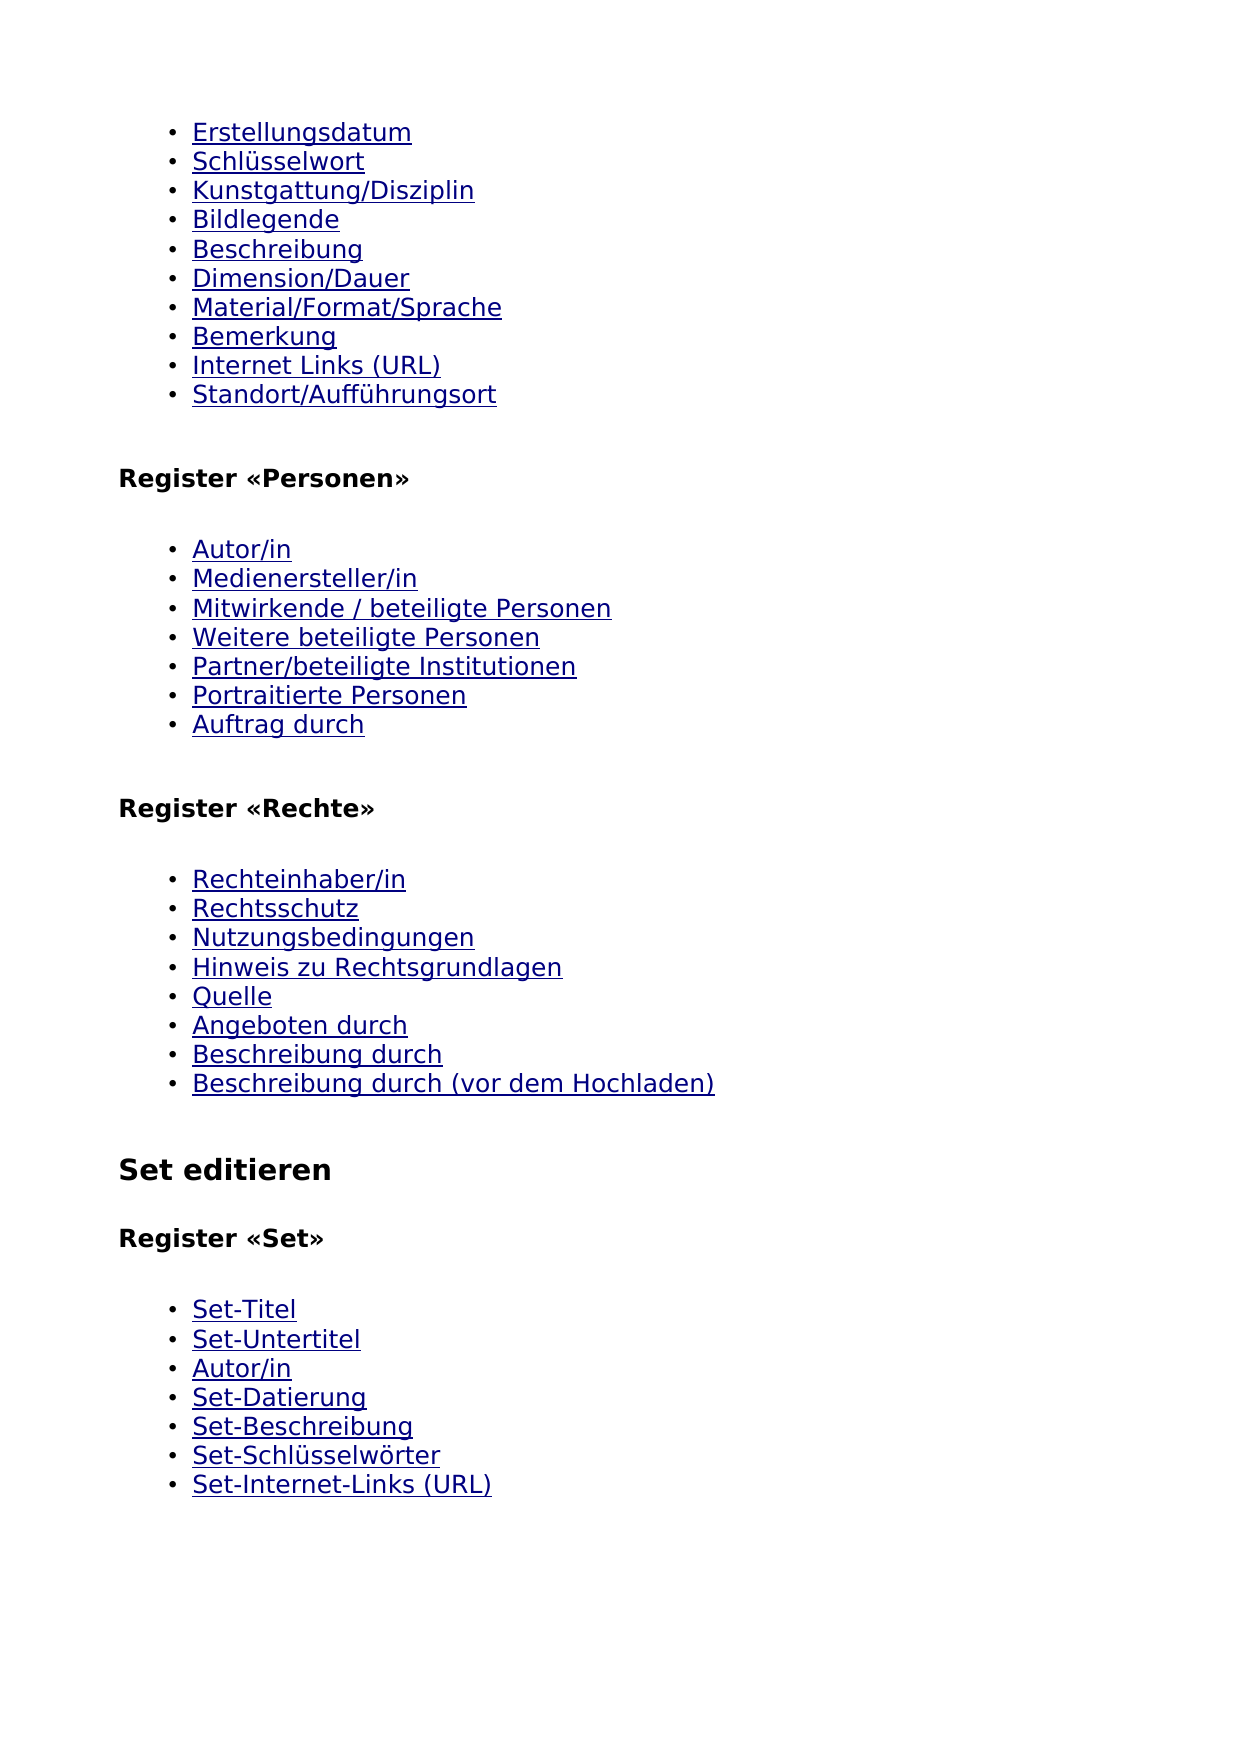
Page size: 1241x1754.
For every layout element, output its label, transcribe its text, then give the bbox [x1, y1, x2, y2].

list Erstellungsdatum [177, 118, 1122, 147]
list Partner/beteiligte Institutionen [177, 652, 1122, 681]
subtitle Register «Set» [118, 1224, 1122, 1254]
list Beschreibung durch (vor dem Hochladen) [177, 1069, 1122, 1098]
list Medienersteller/in [177, 564, 1122, 594]
list Set-Datierung [177, 1383, 1122, 1412]
list Rechteinhaber/in [177, 865, 1122, 894]
list Material/Format/Sprache [177, 293, 1122, 322]
list Set-Schlüsselwörter [177, 1441, 1122, 1471]
list Bemerkung [177, 322, 1122, 351]
list Set-Internet-Links (URL) [177, 1471, 1122, 1500]
list Angeboten durch [177, 1011, 1122, 1040]
list Quelle [177, 982, 1122, 1011]
list Mitwirkende / beteiligte Personen [177, 594, 1122, 623]
list Standort/Aufführungsort [177, 381, 1122, 410]
list Autor/in [177, 535, 1122, 564]
list Auftrag durch [177, 710, 1122, 739]
subtitle Register «Personen» [118, 464, 1122, 493]
list Nutzungsbedingungen [177, 923, 1122, 953]
list Rechtsschutz [177, 894, 1122, 923]
list Set-Titel [177, 1296, 1122, 1325]
list Set-Beschreibung [177, 1412, 1122, 1441]
list Weitere beteiligte Personen [177, 623, 1122, 652]
list Schlüsselwort [177, 147, 1122, 176]
list Internet Links (URL) [177, 351, 1122, 381]
list Portraitierte Personen [177, 681, 1122, 710]
subtitle Set editieren [118, 1153, 1122, 1187]
list Dimension/Dauer [177, 264, 1122, 293]
list Autor/in [177, 1354, 1122, 1383]
list Beschreibung [177, 235, 1122, 264]
list Beschreibung durch [177, 1040, 1122, 1069]
list Bildlegende [177, 206, 1122, 235]
list Kunstgattung/Disziplin [177, 176, 1122, 206]
list Set-Untertitel [177, 1325, 1122, 1354]
subtitle Register «Rechte» [118, 794, 1122, 823]
list Hinweis zu Rechtsgrundlagen [177, 953, 1122, 982]
